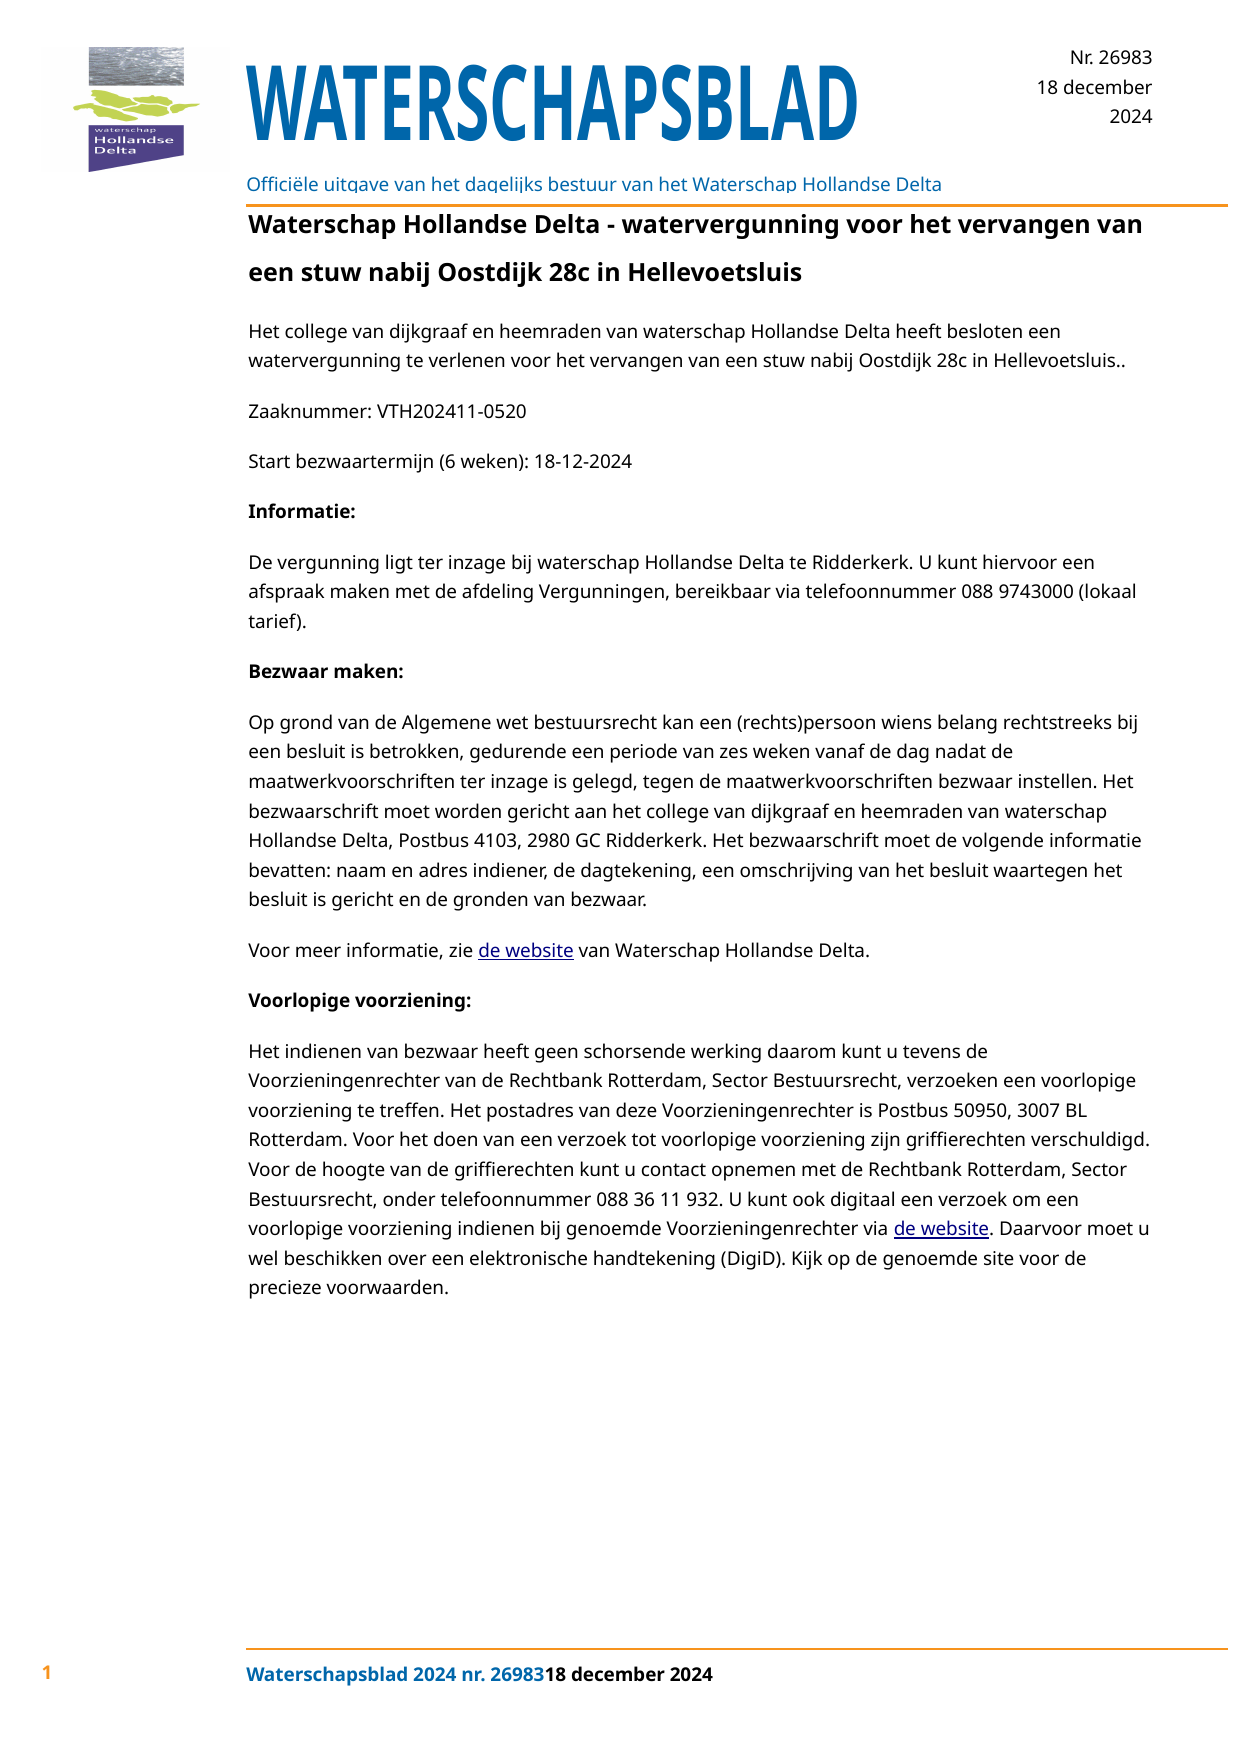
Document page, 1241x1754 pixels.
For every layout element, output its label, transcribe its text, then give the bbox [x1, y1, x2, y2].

text Voorlopige voorziening: [248, 987, 1152, 1013]
text Op grond van de Algemene wet bestuursrecht kan een (rechts)persoon wiens belang rechtstreeks bij een besluit is betrokken, gedurende een periode van zes weken vanaf de dag nadat de maatwerkvoorschriften ter inzage is gelegd, tegen de maatwerkvoorschriften bezwaar instellen. Het bezwaarschrift moet worden gericht aan het college van dijkgraaf en heemraden van waterschap Hollandse Delta, Postbus 4103, 2980 GC Ridderkerk. Het bezwaarschrift moet de volgende informatie bevatten: naam en adres indiener, de dagtekening, een omschrijving van het besluit waartegen het besluit is gericht en de gronden van bezwaar. [248, 709, 1152, 912]
text Bezwaar maken: [248, 659, 1152, 684]
text Het college van dijkgraaf en heemraden van waterschap Hollandse Delta heeft besloten een watervergunning te verlenen voor het vervangen van een stuw nabij Oostdijk 28c in Hellevoetsluis.. [248, 318, 1152, 373]
text Informatie: [248, 499, 1152, 524]
text Voor meer informatie, zie de website van Waterschap Hollandse Delta. [248, 937, 1152, 963]
text Waterschap Hollandse Delta - watervergunning voor het vervangen van een stuw nabij Oostdijk 28c in Hellevoetsluis [248, 207, 1152, 288]
text De vergunning ligt ter inzage bij waterschap Hollandse Delta te Ridderkerk. U kunt hiervoor een afspraak maken met de afdeling Vergunningen, bereikbaar via telefoonnummer 088 9743000 (lokaal tarief). [248, 549, 1152, 634]
text Start bezwaartermijn (6 weken): 18-12-2024 [248, 448, 1152, 474]
picture [41, 47, 231, 172]
text Zaaknummer: VTH202411-0520 [248, 398, 1152, 424]
text Het indienen van bezwaar heeft geen schorsende werking daarom kunt u tevens de Voorzieningenrechter van de Rechtbank Rotterdam, Sector Bestuursrecht, verzoeken een voorlopige voorziening te treffen. Het postadres van deze Voorzieningenrechter is Postbus 50950, 3007 BL Rotterdam. Voor het doen van een verzoek tot voorlopige voorziening zijn griffierechten verschuldigd. Voor de hoogte van de griffierechten kunt u contact opnemen met de Rechtbank Rotterdam, Sector Bestuursrecht, onder telefoonnummer 088 36 11 932. U kunt ook digitaal een verzoek om een voorlopige voorziening indienen bij genoemde Voorzieningenrechter via de website. Daarvoor moet u wel beschikken over een elektronische handtekening (DigiD). Kijk op de genoemde site voor de precieze voorwaarden. [248, 1038, 1152, 1300]
